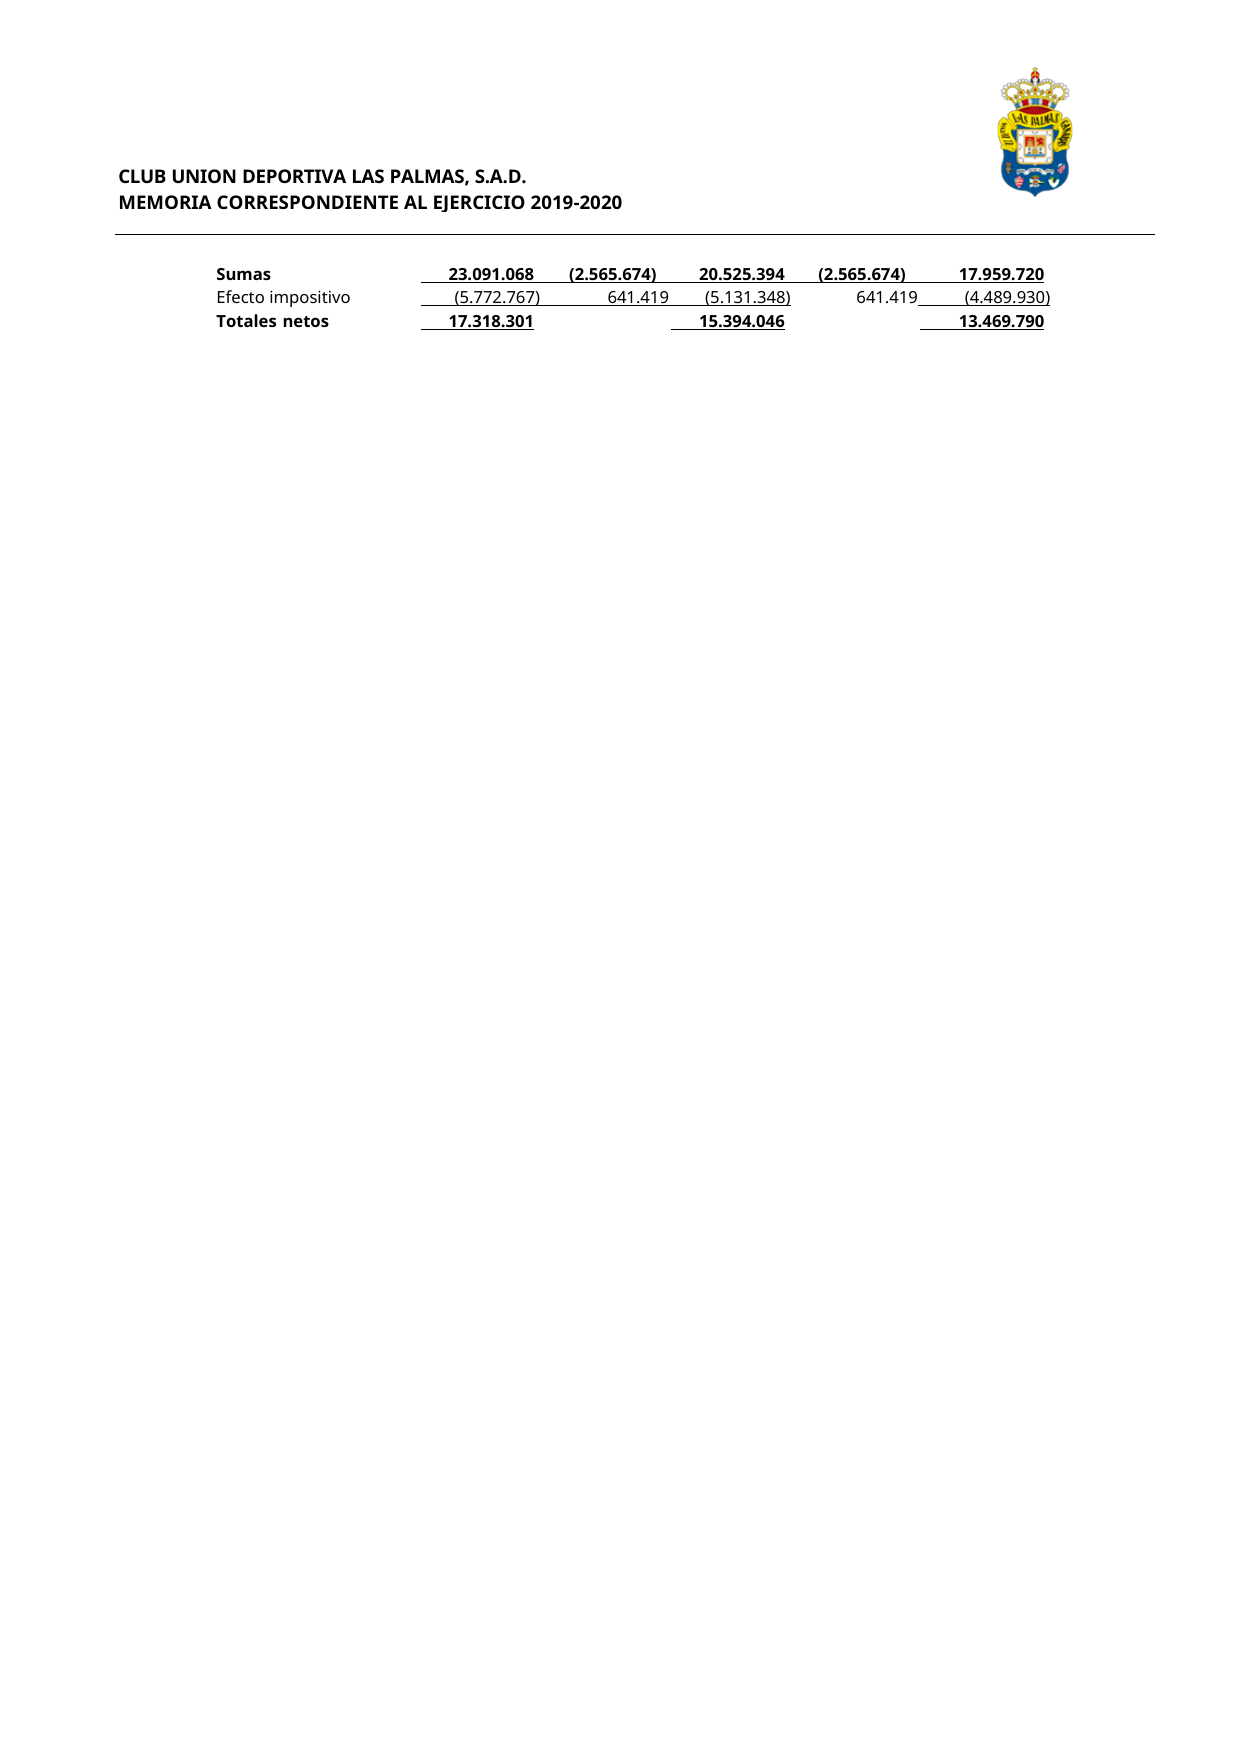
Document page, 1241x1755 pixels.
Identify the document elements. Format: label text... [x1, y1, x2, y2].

text Totales netos 17.318.301 15.394.046 13.469.790 [216, 310, 1201, 333]
text Sumas 23.091.068 (2.565.674) 20.525.394 (2.565.674) 17.959.720 [216, 263, 1201, 286]
text Efecto impositivo (5.772.767) 641.419 (5.131.348) 641.419 (4.489.930) [216, 286, 1201, 309]
